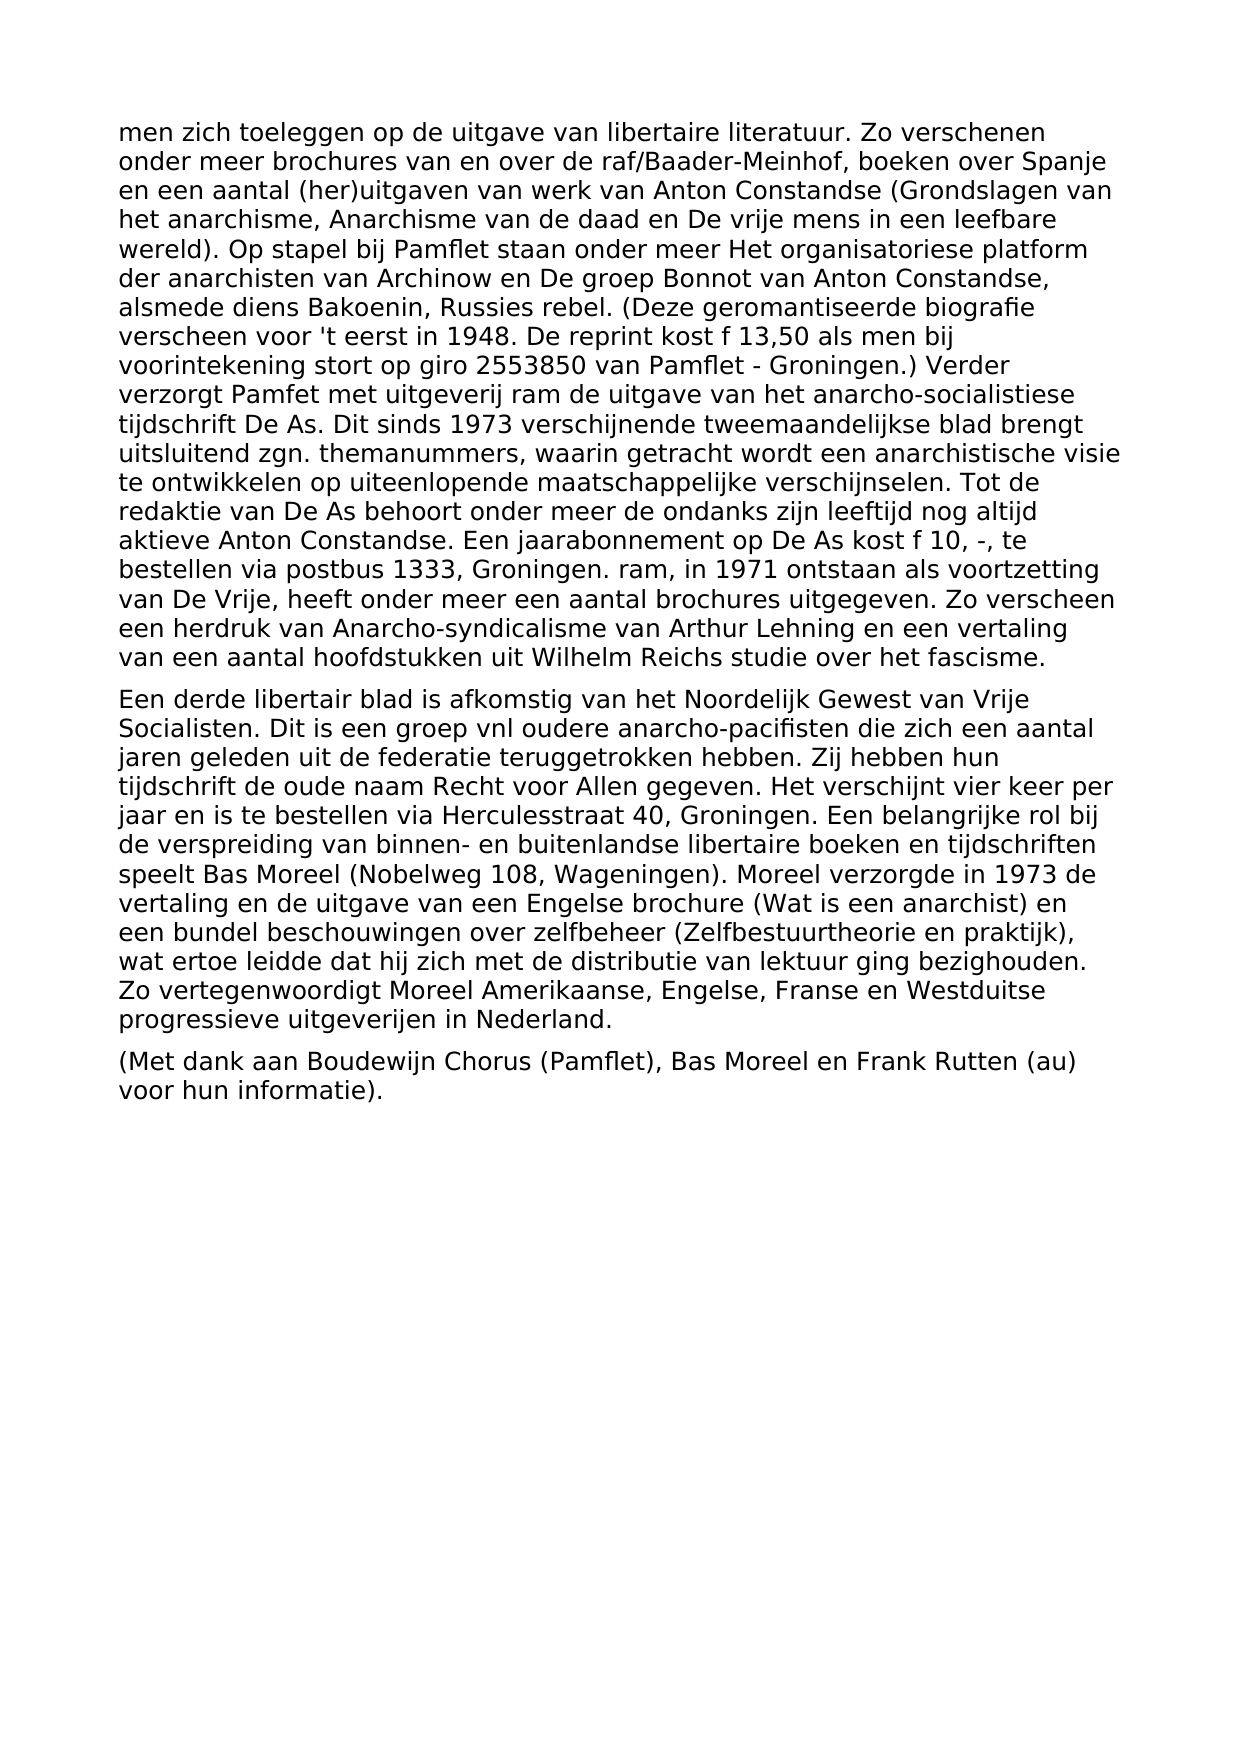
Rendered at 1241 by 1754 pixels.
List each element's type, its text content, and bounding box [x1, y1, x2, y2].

text (Met dank aan Boudewijn Chorus (Pamflet), Bas Moreel en Frank Rutten (au) voor hun informatie). [118, 1047, 1122, 1106]
text Een derde libertair blad is afkomstig van het Noordelijk Gewest van Vrije Socialisten. Dit is een groep vnl oudere anarcho-pacifisten die zich een aantal jaren geleden uit de federatie teruggetrokken hebben. Zij hebben hun tijdschrift de oude naam Recht voor Allen gegeven. Het verschijnt vier keer per jaar en is te bestellen via Herculesstraat 40, Groningen. Een belangrijke rol bij de verspreiding van binnen- en buitenlandse libertaire boeken en tijdschriften speelt Bas Moreel (Nobelweg 108, Wageningen). Moreel verzorgde in 1973 de vertaling en de uitgave van een Engelse brochure (Wat is een anarchist) en een bundel beschouwingen over zelfbeheer (Zelfbestuurtheorie en praktijk), wat ertoe leidde dat hij zich met de distributie van lektuur ging bezighouden. Zo vertegenwoordigt Moreel Amerikaanse, Engelse, Franse en Westduitse progressieve uitgeverijen in Nederland. [118, 685, 1122, 1035]
text men zich toeleggen op de uitgave van libertaire literatuur. Zo verschenen onder meer brochures van en over de raf/Baader-Meinhof, boeken over Spanje en een aantal (her)uitgaven van werk van Anton Constandse (Grondslagen van het anarchisme, Anarchisme van de daad en De vrije mens in een leefbare wereld). Op stapel bij Pamflet staan onder meer Het organisatoriese platform der anarchisten van Archinow en De groep Bonnot van Anton Constandse, alsmede diens Bakoenin, Russies rebel. (Deze geromantiseerde biografie verscheen voor 't eerst in 1948. De reprint kost f 13,50 als men bij voorintekening stort op giro 2553850 van Pamflet - Groningen.) Verder verzorgt Pamfet met uitgeverij ram de uitgave van het anarcho-socialistiese tijdschrift De As. Dit sinds 1973 verschijnende tweemaandelijkse blad brengt uitsluitend zgn. themanummers, waarin getracht wordt een anarchistische visie te ontwikkelen op uiteenlopende maatschappelijke verschijnselen. Tot de redaktie van De As behoort onder meer de ondanks zijn leeftijd nog altijd aktieve Anton Constandse. Een jaarabonnement op De As kost f 10, -, te bestellen via postbus 1333, Groningen. ram, in 1971 ontstaan als voortzetting van De Vrije, heeft onder meer een aantal brochures uitgegeven. Zo verscheen een herdruk van Anarcho-syndicalisme van Arthur Lehning en een vertaling van een aantal hoofdstukken uit Wilhelm Reichs studie over het fascisme. [118, 118, 1122, 672]
